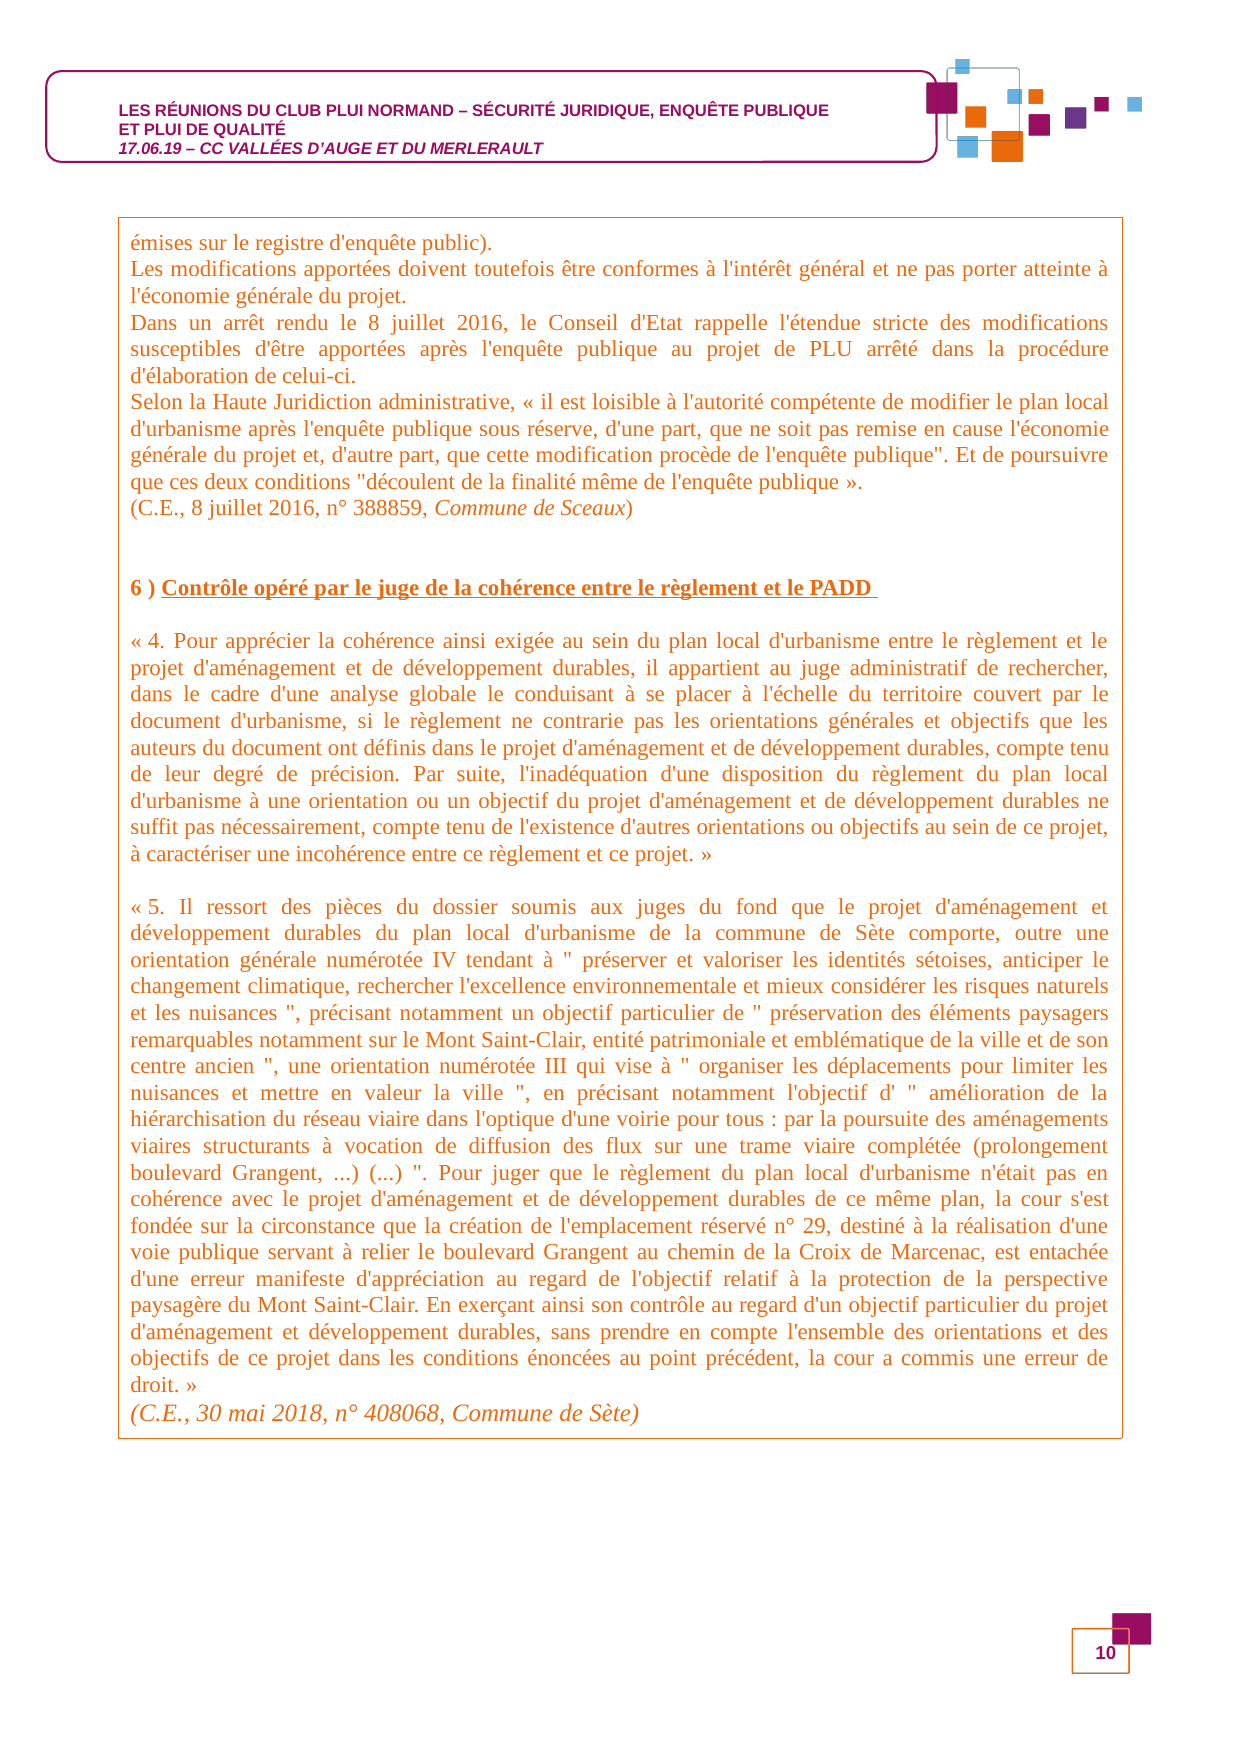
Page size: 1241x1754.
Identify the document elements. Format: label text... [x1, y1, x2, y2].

text Les modifications apportées doivent toutefois être conformes à l'intérêt général et ne pas porter atteinte à l'économie générale du projet. [119, 243, 1122, 296]
text Selon la Haute Juridiction administrative, « il est loisible à l'autorité compétente de modifier le plan local d'urbanisme après l'enquête publique sous réserve, d'une part, que ne soit pas remise en cause l'économie générale du projet et, d'autre part, que cette modification procède de l'enquête publique". Et de poursuivre que ces deux conditions "découlent de la finalité même de l'enquête publique ». [119, 376, 1122, 482]
text « 5. Il ressort des pièces du dossier soumis aux juges du fond que le projet d'aménagement et développement durables du plan local d'urbanisme de la commune de Sète comporte, outre une orientation générale numérotée IV tendant à " préserver et valoriser les identités sétoises, anticiper le changement climatique, rechercher l'excellence environnementale et mieux considérer les risques naturels et les nuisances ", précisant notamment un objectif particulier de " préservation des éléments paysagers remarquables notamment sur le Mont Saint-Clair, entité patrimoniale et emblématique de la ville et de son centre ancien ", une orientation numérotée III qui vise à " organiser les déplacements pour limiter les nuisances et mettre en valeur la ville ", en précisant notamment l'objectif d' " amélioration de la hiérarchisation du réseau viaire dans l'optique d'une voirie pour tous : par la poursuite des aménagements viaires structurants à vocation de diffusion des flux sur une trame viaire complétée (prolongement boulevard Grangent, ...) (...) ". Pour juger que le règlement du plan local d'urbanisme n'était pas en cohérence avec le projet d'aménagement et de développement durables de ce même plan, la cour s'est fondée sur la circonstance que la création de l'emplacement réservé n° 29, destiné à la réalisation d'une voie publique servant à relier le boulevard Grangent au chemin de la Croix de Marcenac, est entachée d'une erreur manifeste d'appréciation au regard de l'objectif relatif à la protection de la perspective paysagère du Mont Saint-Clair. En exerçant ainsi son contrôle au regard d'un objectif particulier du projet d'aménagement et développement durables, sans prendre en compte l'ensemble des orientations et des objectifs de ce projet dans les conditions énoncées au point précédent, la cour a commis une erreur de droit. » [119, 881, 1122, 1386]
picture [916, 59, 1142, 162]
picture [1071, 1613, 1152, 1674]
text Le Conseil d'Etat a eu l'occasion récemment de rappeler l'étendue des modifications susceptibles d'être apportées au projet de PLU arrêté avant son approbation. Il est constant qu'une fois la phase d'enquête publique achevée, le projet de PLU peut être modifié pour tenir compte des avis des personnes publiques consultées et des résultats de l'enquête publique (conclusions du commissaire enquêteur et observations émises sur le registre d'enquête public). [119, 218, 1122, 243]
text 6 ) Contrôle opéré par le juge de la cohérence entre le règlement et le PADD [119, 562, 1122, 601]
text « 4. Pour apprécier la cohérence ainsi exigée au sein du plan local d'urbanisme entre le règlement et le projet d'aménagement et de développement durables, il appartient au juge administratif de rechercher, dans le cadre d'une analyse globale le conduisant à se placer à l'échelle du territoire couvert par le document d'urbanisme, si le règlement ne contrarie pas les orientations générales et objectifs que les auteurs du document ont définis dans le projet d'aménagement et de développement durables, compte tenu de leur degré de précision. Par suite, l'inadéquation d'une disposition du règlement du plan local d'urbanisme à une orientation ou un objectif du projet d'aménagement et de développement durables ne suffit pas nécessairement, compte tenu de l'existence d'autres orientations ou objectifs au sein de ce projet, à caractériser une incohérence entre ce règlement et ce projet. » [119, 615, 1122, 866]
text (C.E., 30 mai 2018, n° 408068, Commune de Sète) [119, 1386, 1122, 1438]
text (C.E., 8 juillet 2016, n° 388859, Commune de Sceaux) [119, 482, 1122, 521]
text Dans un arrêt rendu le 8 juillet 2016, le Conseil d'Etat rappelle l'étendue stricte des modifications susceptibles d'être apportées après l'enquête publique au projet de PLU arrêté dans la procédure d'élaboration de celui-ci. [119, 296, 1122, 376]
